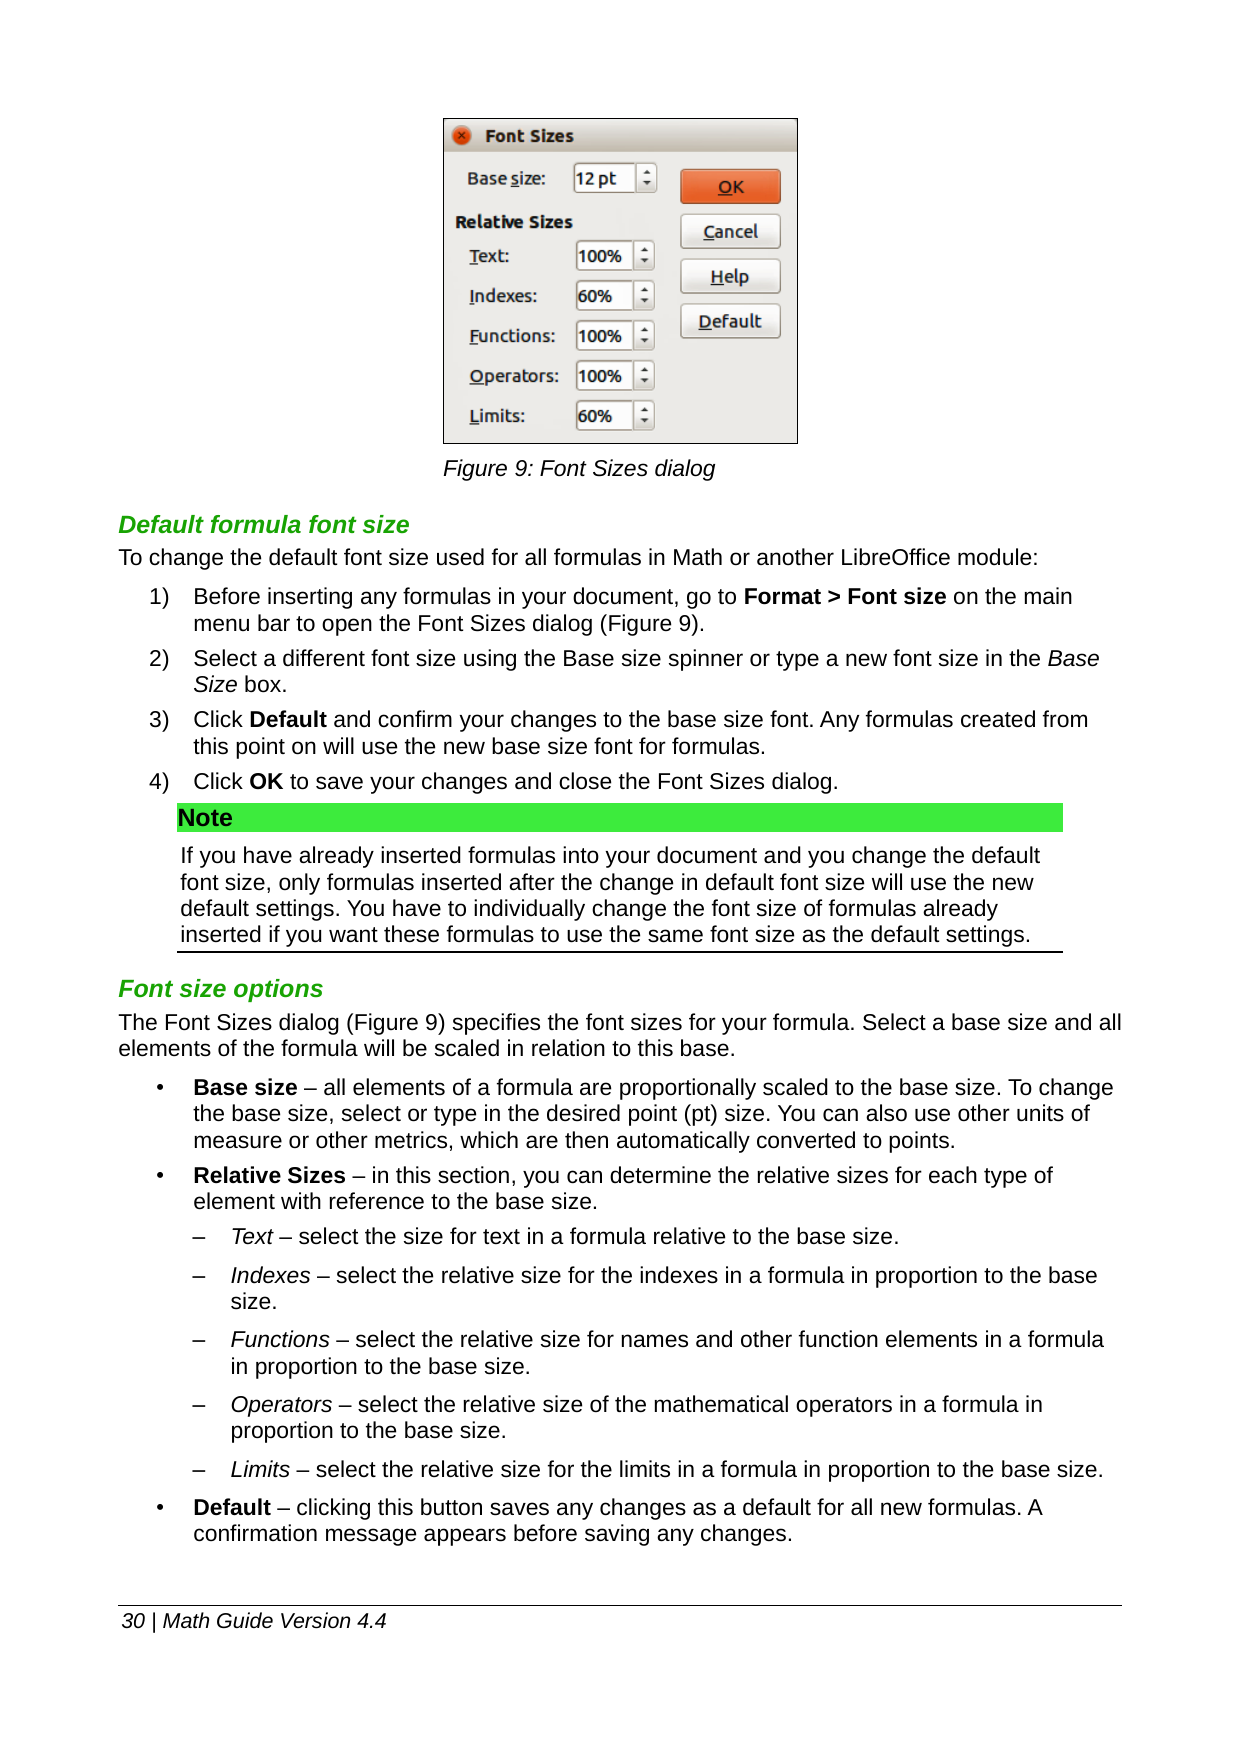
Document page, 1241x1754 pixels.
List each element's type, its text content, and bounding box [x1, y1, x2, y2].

subtitle Font size options [118, 974, 1122, 1003]
text The Font Sizes dialog (Figure 9) specifies the font sizes for your formula. Select a base size and all elements of the formula will be scaled in relation to this base. [118, 1009, 1122, 1061]
text Figure 9: Font Sizes dialog [443, 455, 797, 482]
subtitle Default formula font size [118, 510, 1122, 538]
list Click Default and confirm your changes to the base size font. Any formulas created from this point on will use the new base size font for formulas. [169, 706, 1122, 759]
list Indexes – select the relative size for the indexes in a formula in proportion to the base size. [192, 1262, 1122, 1314]
picture [444, 119, 797, 443]
text If you have already inserted formulas into your document and you change the default font size, only formulas inserted after the change in default font size will use the new default settings. You have to individually change the font size of formulas already inserted if you want these formulas to use the same font size as the default settings. [177, 839, 1063, 951]
list Text – select the size for text in a formula relative to the base size. [192, 1223, 1122, 1250]
list Operators – select the relative size of the mathematical operators in a formula in proportion to the base size. [192, 1391, 1122, 1444]
list Functions – select the relative size for names and other function elements in a formula in proportion to the base size. [192, 1326, 1122, 1379]
list Default – clicking this button saves any changes as a default for all new formulas. A confirmation message appears before saving any changes. [156, 1494, 1122, 1547]
subtitle Note [177, 803, 1063, 832]
list Base size – all elements of a formula are proportionally scaled to the base size. To change the base size, select or type in the desired point (pt) size. You can also use other units of measure or other metrics, which are then automatically converted to points. [156, 1074, 1122, 1153]
text To change the default font size used for all formulas in Math or another LibreOffice module: [118, 544, 1122, 571]
list Limits – select the relative size for the limits in a formula in proportion to the base size. [192, 1456, 1122, 1482]
list Select a different font size using the Base size spinner or type a new font size in the Base Size box. [169, 645, 1122, 697]
list Before inserting any formulas in your document, go to Format > Font size on the main menu bar to open the Font Sizes dialog (Figure 9). [169, 583, 1122, 636]
list Relative Sizes – in this section, you can determine the relative sizes for each type of element with reference to the base size. [156, 1162, 1122, 1214]
list Click OK to save your changes and close the Font Sizes dialog. [169, 768, 1122, 794]
